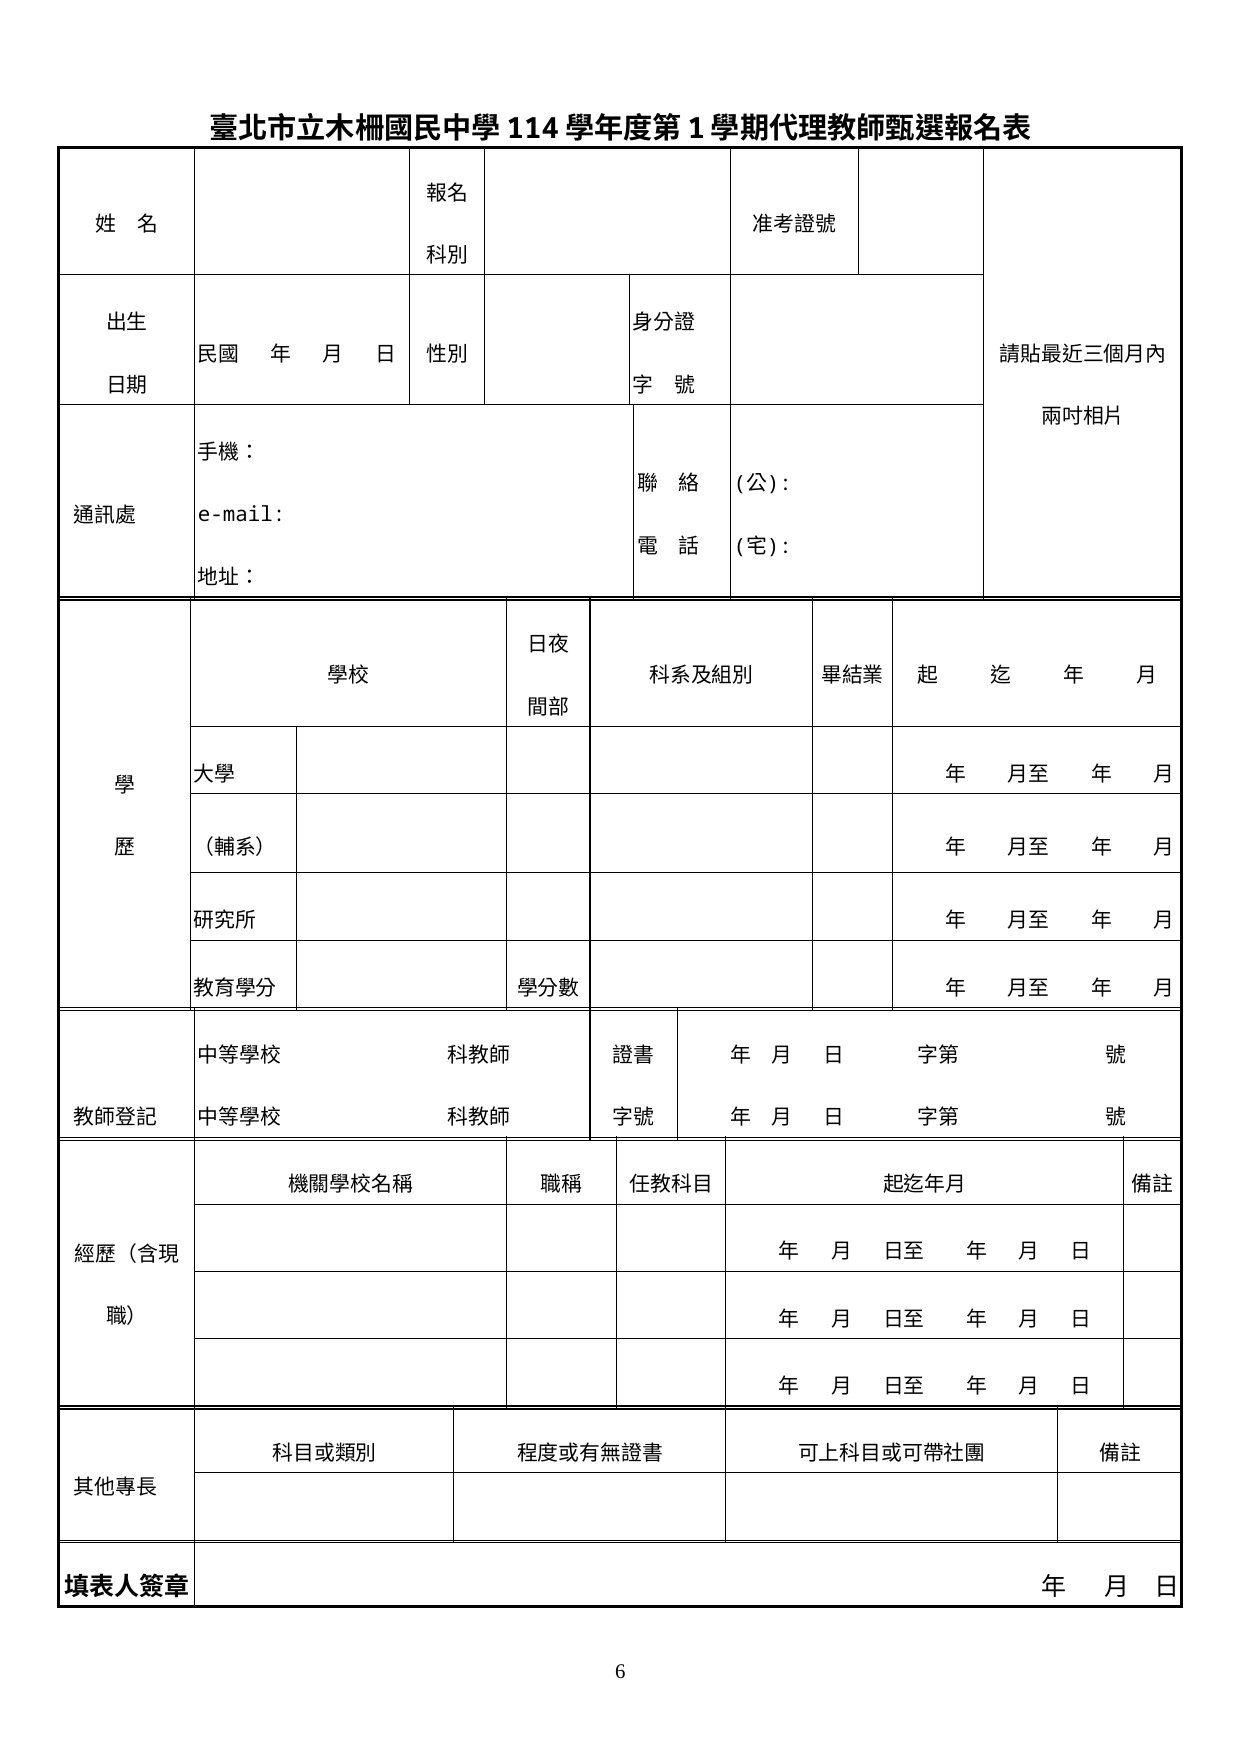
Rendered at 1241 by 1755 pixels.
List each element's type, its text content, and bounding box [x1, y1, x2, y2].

table_cell [195, 1473, 453, 1539]
table_cell [591, 941, 812, 1007]
table_cell [485, 275, 629, 404]
table_cell 日夜 間部 [507, 601, 589, 726]
table_cell [297, 873, 506, 939]
table_cell （輔系） [191, 794, 296, 872]
table_cell 經歷（含現職） [60, 1141, 194, 1405]
table_cell [507, 727, 589, 793]
table_header [485, 149, 730, 274]
table_cell [1124, 1339, 1180, 1405]
table_cell 出生 日期 [60, 275, 194, 404]
table_cell [297, 727, 506, 793]
table_cell 年 月 日至 年 月 日 [726, 1272, 1123, 1338]
table_cell 教師登記 [60, 1011, 194, 1136]
table_cell 職稱 [507, 1141, 616, 1203]
table_cell [813, 941, 892, 1007]
table_cell [617, 1339, 725, 1405]
table_cell 科目或類別 [195, 1410, 453, 1472]
table_cell 年 月至 年 月 [893, 941, 1180, 1007]
table_cell 起迄年月 [726, 1141, 1123, 1203]
table_cell 民國 年 月 日 [195, 275, 409, 404]
table_cell [454, 1473, 725, 1539]
table_cell [731, 275, 983, 404]
table_cell 學分數 [507, 941, 589, 1007]
table_cell 學 歷 [60, 601, 190, 1007]
table_cell 年 月至 年 月 [893, 794, 1180, 872]
table_cell (公): (宅): [731, 405, 983, 596]
table_cell 研究所 [191, 873, 296, 939]
table_header 准考證號 [731, 149, 858, 274]
table_cell [1124, 1205, 1180, 1271]
table_cell 程度或有無證書 [454, 1410, 725, 1472]
table_header [859, 149, 983, 274]
table_cell 大學 [191, 727, 296, 793]
table_cell 年 月 日 字第 號 年 月 日 字第 號 [678, 1011, 1180, 1136]
table_cell 年 月 日 [195, 1543, 1180, 1605]
table_cell 填表人簽章 [60, 1543, 194, 1605]
table_cell [591, 727, 812, 793]
table_cell [1124, 1272, 1180, 1338]
table_cell [591, 873, 812, 939]
table_cell 學校 [191, 601, 506, 726]
table_cell [813, 873, 892, 939]
table_cell 備註 [1124, 1141, 1180, 1203]
table_cell 年 月 日至 年 月 日 [726, 1339, 1123, 1405]
table_cell [507, 1339, 616, 1405]
table_cell 證書 字號 [591, 1011, 677, 1136]
table_cell 年 月 日至 年 月 日 [726, 1205, 1123, 1271]
table_header 報名 科別 [410, 149, 484, 274]
table_cell 年 月至 年 月 [893, 873, 1180, 939]
table_cell 其他專長 [60, 1410, 194, 1539]
table_cell 性別 [410, 275, 484, 404]
text 臺北市立木柵國民中學114學年度第1學期代理教師甄選報名表 [89, 84, 1152, 146]
table_cell 年 月至 年 月 [893, 727, 1180, 793]
table_cell [507, 794, 589, 872]
table_cell 備註 [1058, 1410, 1180, 1472]
table_cell 任教科目 [617, 1141, 725, 1203]
table_cell [617, 1272, 725, 1338]
table_cell 手機： e-mail: 地址： [195, 405, 633, 596]
table_cell [617, 1205, 725, 1271]
table_cell [297, 941, 506, 1007]
table_cell [507, 873, 589, 939]
table_cell [297, 794, 506, 872]
table_cell [591, 794, 812, 872]
table_cell 教育學分 [191, 941, 296, 1007]
table_cell 身分證 字 號 [630, 275, 730, 404]
table_cell 聯 絡 電 話 [634, 405, 730, 596]
table_cell [813, 727, 892, 793]
table_cell 畢結業 [813, 601, 892, 726]
table_header 姓 名 [60, 149, 194, 274]
table_cell [195, 1339, 506, 1405]
table_cell [813, 794, 892, 872]
table_cell [1058, 1473, 1180, 1539]
table_cell [507, 1272, 616, 1338]
table_cell 可上科目或可帶社團 [726, 1410, 1057, 1472]
table_header [195, 149, 409, 274]
table_cell 起 迄 年 月 [893, 601, 1180, 726]
table_cell 通訊處 [60, 405, 194, 596]
table_cell [726, 1473, 1057, 1539]
table_cell [195, 1205, 506, 1271]
table_cell 機關學校名稱 [195, 1141, 506, 1203]
table_cell 中等學校 科教師 中等學校 科教師 [195, 1011, 589, 1136]
table_cell 科系及組別 [591, 601, 812, 726]
table_header 請貼最近三個月內兩吋相片 [984, 149, 1180, 596]
table_cell [507, 1205, 616, 1271]
table_cell [195, 1272, 506, 1338]
